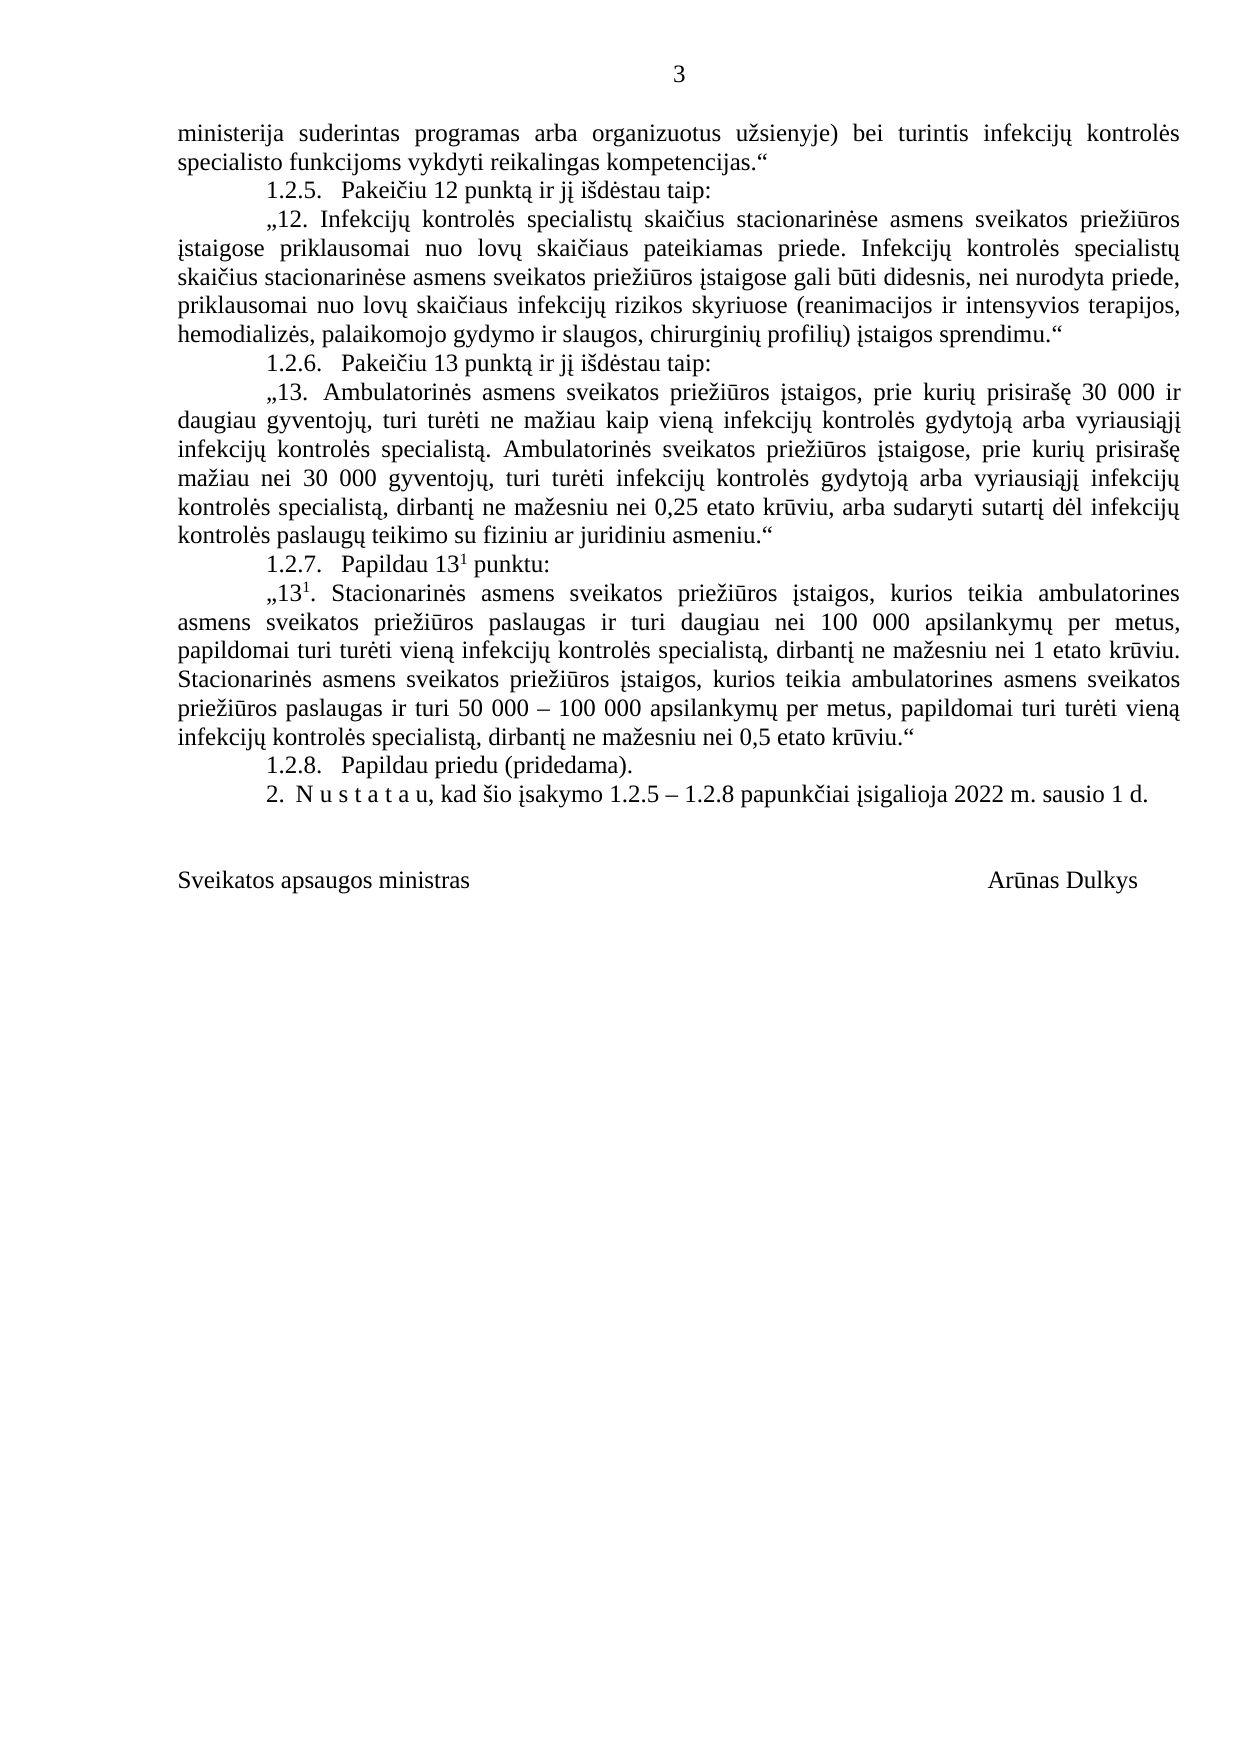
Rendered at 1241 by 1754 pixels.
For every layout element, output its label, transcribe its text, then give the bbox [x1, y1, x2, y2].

text „12. Infekcijų kontrolės specialistų skaičius stacionarinėse asmens sveikatos priežiūros įstaigose priklausomai nuo lovų skaičiaus pateikiamas priede. Infekcijų kontrolės specialistų skaičius stacionarinėse asmens sveikatos priežiūros įstaigose gali būti didesnis, nei nurodyta priede, priklausomai nuo lovų skaičiaus infekcijų rizikos skyriuose (reanimacijos ir intensyvios terapijos, hemodializės, palaikomojo gydymo ir slaugos, chirurginių profilių) įstaigos sprendimu.“ [177, 204, 1181, 348]
text ministerija suderintas programas arba organizuotus užsienyje) bei turintis infekcijų kontrolės specialisto funkcijoms vykdyti reikalingas kompetencijas.“ [177, 118, 1181, 176]
text 1.2.8. Papildau priedu (pridedama). [266, 751, 1181, 779]
text „131. Stacionarinės asmens sveikatos priežiūros įstaigos, kurios teikia ambulatorines asmens sveikatos priežiūros paslaugas ir turi daugiau nei 100 000 apsilankymų per metus, papildomai turi turėti vieną infekcijų kontrolės specialistą, dirbantį ne mažesniu nei 1 etato krūviu. Stacionarinės asmens sveikatos priežiūros įstaigos, kurios teikia ambulatorines asmens sveikatos priežiūros paslaugas ir turi 50 000 – 100 000 apsilankymų per metus, papildomai turi turėti vieną infekcijų kontrolės specialistą, dirbantį ne mažesniu nei 0,5 etato krūviu.“ [177, 578, 1181, 751]
text „13. Ambulatorinės asmens sveikatos priežiūros įstaigos, prie kurių prisirašę 30 000 ir daugiau gyventojų, turi turėti ne mažiau kaip vieną infekcijų kontrolės gydytoją arba vyriausiąjį infekcijų kontrolės specialistą. Ambulatorinės sveikatos priežiūros įstaigose, prie kurių prisirašę mažiau nei 30 000 gyventojų, turi turėti infekcijų kontrolės gydytoją arba vyriausiąjį infekcijų kontrolės specialistą, dirbantį ne mažesniu nei 0,25 etato krūviu, arba sudaryti sutartį dėl infekcijų kontrolės paslaugų teikimo su fiziniu ar juridiniu asmeniu.“ [177, 377, 1181, 549]
text 1.2.7. Papildau 131 punktu: [266, 549, 1181, 578]
text 2. N u s t a t a u, kad šio įsakymo 1.2.5 – 1.2.8 papunkčiai įsigalioja 2022 m. sausio 1 d. [177, 779, 1181, 808]
text Sveikatos apsaugos ministras Arūnas Dulkys [177, 866, 1181, 894]
text 1.2.5. Pakeičiu 12 punktą ir jį išdėstau taip: [266, 176, 1181, 204]
text 1.2.6. Pakeičiu 13 punktą ir jį išdėstau taip: [266, 348, 1181, 377]
